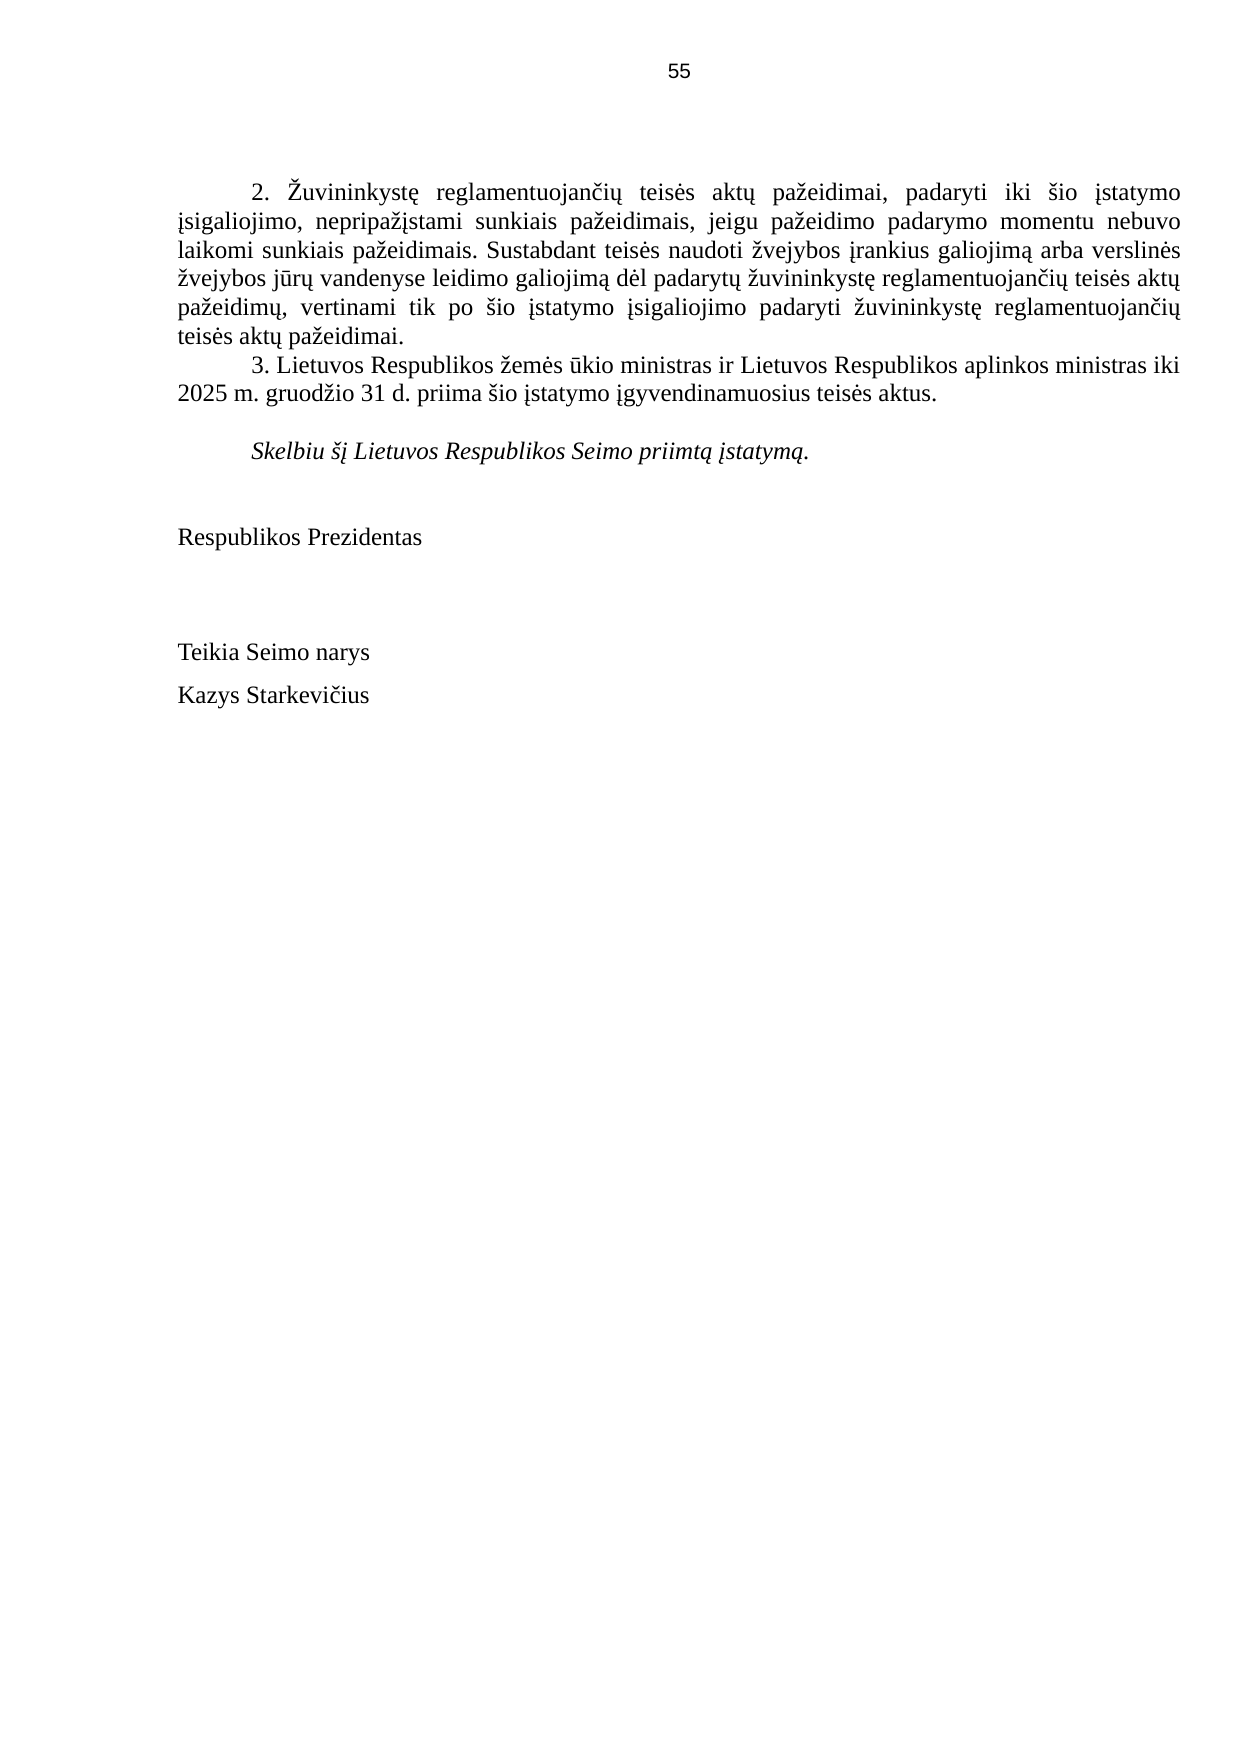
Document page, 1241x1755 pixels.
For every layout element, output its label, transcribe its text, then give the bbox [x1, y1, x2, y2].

text Teikia Seimo narys [177, 637, 1181, 666]
text Kazys Starkevičius [177, 680, 1181, 709]
text Skelbiu šį Lietuvos Respublikos Seimo priimtą įstatymą. [177, 436, 1181, 465]
text Respublikos Prezidentas [177, 522, 1181, 551]
text 3. Lietuvos Respublikos žemės ūkio ministras ir Lietuvos Respublikos aplinkos ministras iki 2025 m. gruodžio 31 d. priima šio įstatymo įgyvendinamuosius teisės aktus. [177, 350, 1181, 407]
text 2. Žuvininkystę reglamentuojančių teisės aktų pažeidimai, padaryti iki šio įstatymo įsigaliojimo, nepripažįstami sunkiais pažeidimais, jeigu pažeidimo padarymo momentu nebuvo laikomi sunkiais pažeidimais. Sustabdant teisės naudoti žvejybos įrankius galiojimą arba verslinės žvejybos jūrų vandenyse leidimo galiojimą dėl padarytų žuvininkystę reglamentuojančių teisės aktų pažeidimų, vertinami tik po šio įstatymo įsigaliojimo padaryti žuvininkystę reglamentuojančių teisės aktų pažeidimai. [177, 177, 1181, 350]
